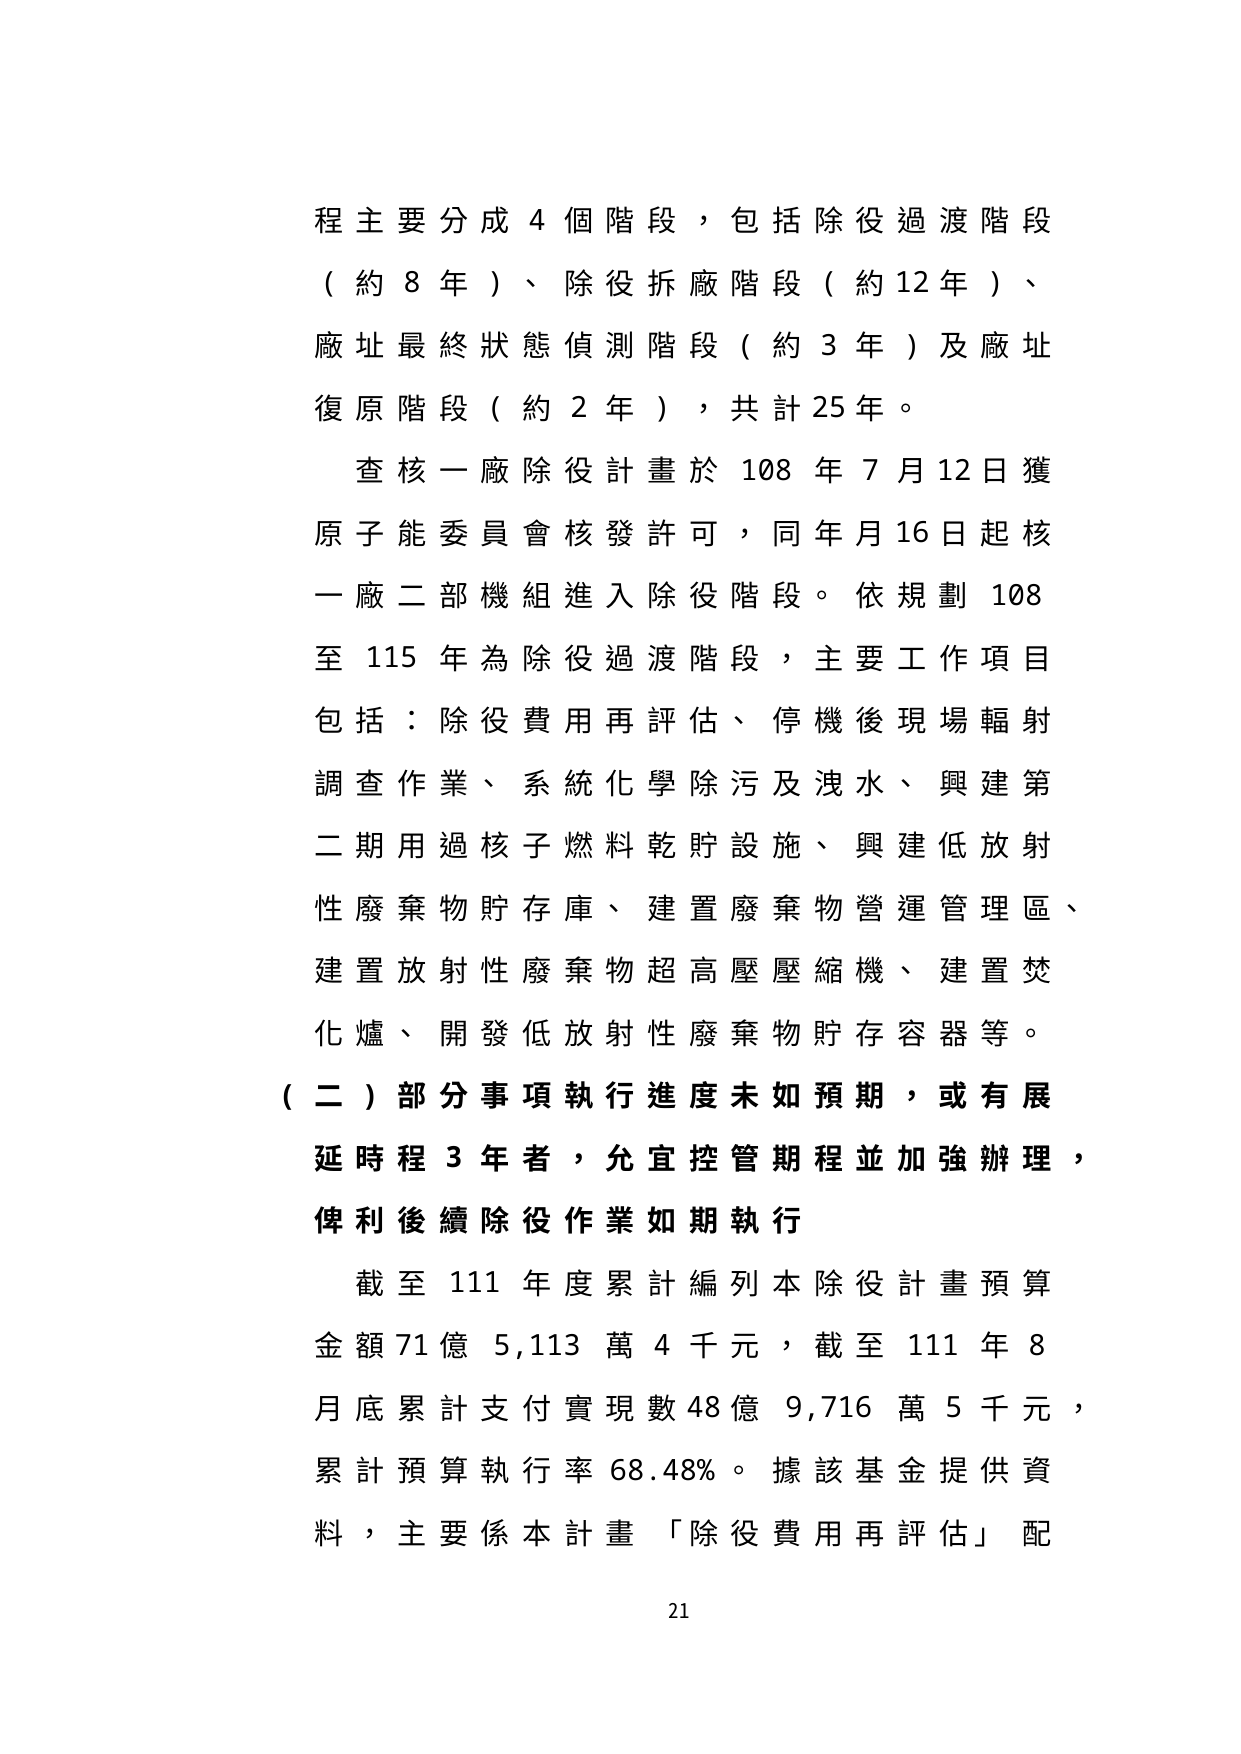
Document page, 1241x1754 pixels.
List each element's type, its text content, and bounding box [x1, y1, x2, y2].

text 截至111年度累計編列本除役計畫預算金額71億5,113萬4千元，截至111年8月底累計支付實現數48億9,716萬5千元，累計預算執行率68.48%。據該基金提供資料，主要係本計畫「除役費用再評估」配合「核能發電後端營運總費用估算與每年固定提撥額度計算技術服務案」辦理，目前尚於期中報告審核階段；建置放射性廢棄物超高壓壓縮機(減容處理設施)建造執照申請時程已獲原能會同意展延3年；建置焚化爐事項因採購作業過程，經討論後決議暫採不興建為原則，而暫緩執行，致預算未能如期執行(詳表1)。允宜注意控管時程並加強辦理，以利後續除役作業之推動。 [271, 1240, 1058, 1552]
text (二)部分事項執行進度未如預期，或有展延時程3年者，允宜控管期程並加強辦理，俾利後續除役作業如期執行 [242, 1052, 1058, 1240]
text 程主要分成4個階段，包括除役過渡階段(約8年)、除役拆廠階段(約12年)、廠址最終狀態偵測階段(約3年)及廠址復原階段(約2年)，共計25年。 [271, 177, 1058, 427]
text 查核一廠除役計畫於108年7月12日獲原子能委員會核發許可，同年月16日起核一廠二部機組進入除役階段。依規劃108至115年為除役過渡階段，主要工作項目包括：除役費用再評估、停機後現場輻射調查作業、系統化學除污及洩水、興建第二期用過核子燃料乾貯設施、興建低放射性廢棄物貯存庫、建置廢棄物營運管理區、建置放射性廢棄物超高壓壓縮機、建置焚化爐、開發低放射性廢棄物貯存容器等。 [271, 427, 1058, 1052]
